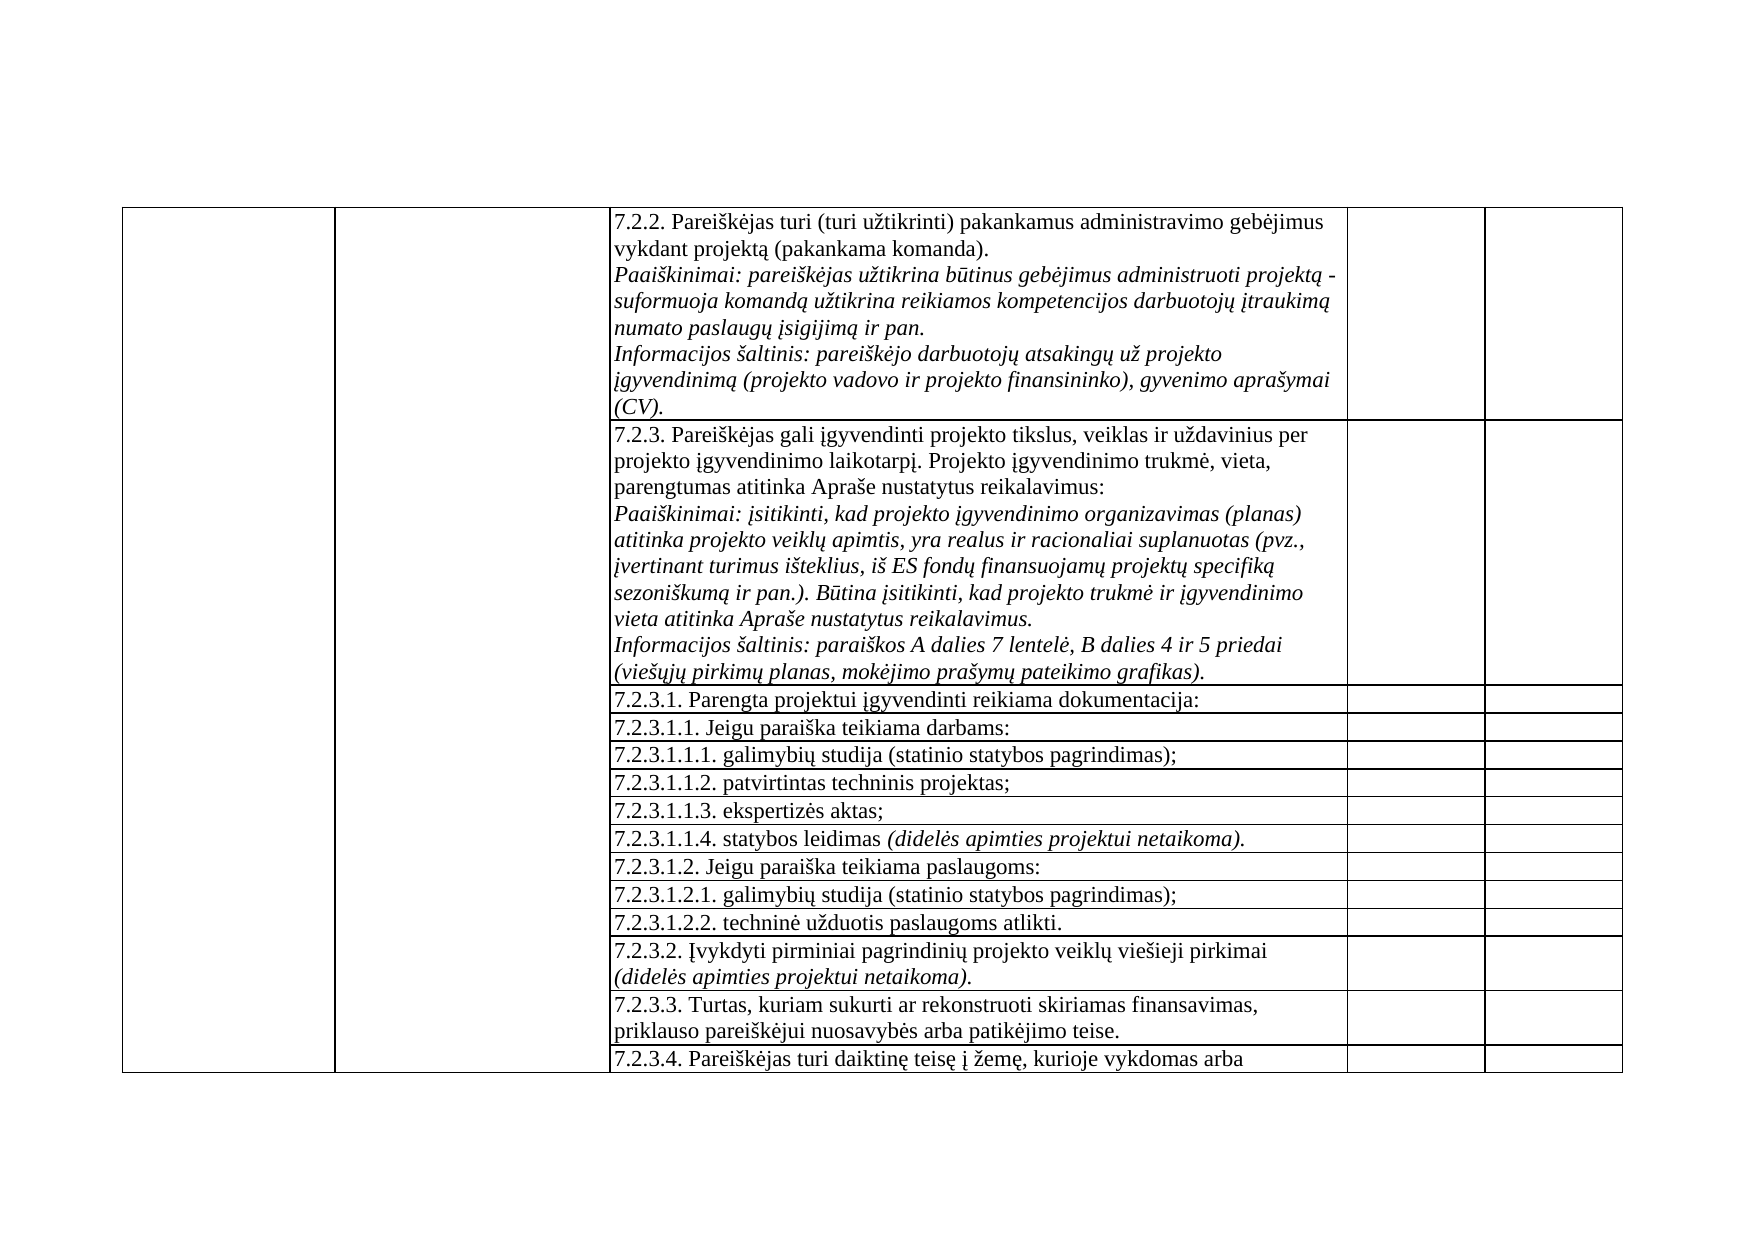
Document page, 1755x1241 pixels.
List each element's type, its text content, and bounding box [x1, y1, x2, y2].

table_cell [1348, 421, 1484, 684]
table_cell [1486, 909, 1622, 935]
table_cell [1486, 686, 1622, 712]
table_cell [1348, 714, 1484, 740]
table_cell 7.2.3.1.1.1. galimybių studija (statinio statybos pagrindimas); [611, 742, 1347, 768]
table_cell 7.2.3.1.1.3. ekspertizės aktas; [611, 797, 1347, 824]
table_cell [1486, 742, 1622, 768]
table_cell [1486, 714, 1622, 740]
table_cell 7.2.2. Pareiškėjas turi (turi užtikrinti) pakankamus administravimo gebėjimus vykdant projektą (pakankama komanda). Paaiškinimai: pareiškėjas užtikrina būtinus gebėjimus administruoti projektą -suformuoja komandą užtikrina reikiamos kompetencijos darbuotojų įtraukimą numato paslaugų įsigijimą ir pan. Informacijos šaltinis: pareiškėjo darbuotojų atsakingų už projekto įgyvendinimą (projekto vadovo ir projekto finansininko), gyvenimo aprašymai (CV). [611, 208, 1347, 419]
table_cell [1486, 421, 1622, 684]
table_cell [1486, 1046, 1622, 1072]
table_cell [1348, 208, 1484, 419]
table_cell 7.2.3.1.2.1. galimybių studija (statinio statybos pagrindimas); [611, 881, 1347, 907]
table_cell 7.2.3.1.1.2. patvirtintas techninis projektas; [611, 770, 1347, 796]
table_cell [1348, 825, 1484, 852]
table_cell 7.2.3.1. Parengta projektui įgyvendinti reikiama dokumentacija: [611, 686, 1347, 712]
table_cell 7.2.3.1.2. Jeigu paraiška teikiama paslaugoms: [611, 853, 1347, 879]
table_cell 7.2.3.1.1.4. statybos leidimas (didelės apimties projektui netaikoma). [611, 825, 1347, 852]
table_cell [1486, 825, 1622, 852]
table_cell [1348, 770, 1484, 796]
table_cell [1348, 881, 1484, 907]
table_cell [1348, 742, 1484, 768]
table_cell [1486, 853, 1622, 879]
table_cell 7.2.3.3. Turtas, kuriam sukurti ar rekonstruoti skiriamas finansavimas, priklauso pareiškėjui nuosavybės arba patikėjimo teise. [611, 991, 1347, 1044]
table_cell [1486, 881, 1622, 907]
table_cell [1486, 770, 1622, 796]
table_cell [1486, 991, 1622, 1044]
table_cell [123, 208, 334, 1072]
table_cell [1348, 909, 1484, 935]
table_cell [1348, 797, 1484, 824]
table_cell 7.2.3.1.1. Jeigu paraiška teikiama darbams: [611, 714, 1347, 740]
table_cell [1486, 797, 1622, 824]
table_cell [1348, 1046, 1484, 1072]
table_cell [1486, 208, 1622, 419]
table_cell 7.2.3.2. Įvykdyti pirminiai pagrindinių projekto veiklų viešieji pirkimai (didelės apimties projektui netaikoma). [611, 937, 1347, 990]
table_cell [1348, 991, 1484, 1044]
table_cell 7.2.3.4. Pareiškėjas turi daiktinę teisę į žemę, kurioje vykdomas arba [611, 1046, 1347, 1072]
table_cell [1348, 686, 1484, 712]
table_cell [1486, 937, 1622, 990]
table_cell [1348, 937, 1484, 990]
table_cell 7.2.3. Pareiškėjas gali įgyvendinti projekto tikslus, veiklas ir uždavinius per projekto įgyvendinimo laikotarpį. Projekto įgyvendinimo trukmė, vieta, parengtumas atitinka Apraše nustatytus reikalavimus: Paaiškinimai: įsitikinti, kad projekto įgyvendinimo organizavimas (planas) atitinka projekto veiklų apimtis, yra realus ir racionaliai suplanuotas (pvz., įvertinant turimus išteklius, iš ES fondų finansuojamų projektų specifiką sezoniškumą ir pan.). Būtina įsitikinti, kad projekto trukmė ir įgyvendinimo vieta atitinka Apraše nustatytus reikalavimus. Informacijos šaltinis: paraiškos A dalies 7 lentelė, B dalies 4 ir 5 priedai (viešųjų pirkimų planas, mokėjimo prašymų pateikimo grafikas). [611, 421, 1347, 684]
table_cell [1348, 853, 1484, 879]
table_cell [336, 208, 609, 1072]
table_cell 7.2.3.1.2.2. techninė užduotis paslaugoms atlikti. [611, 909, 1347, 935]
